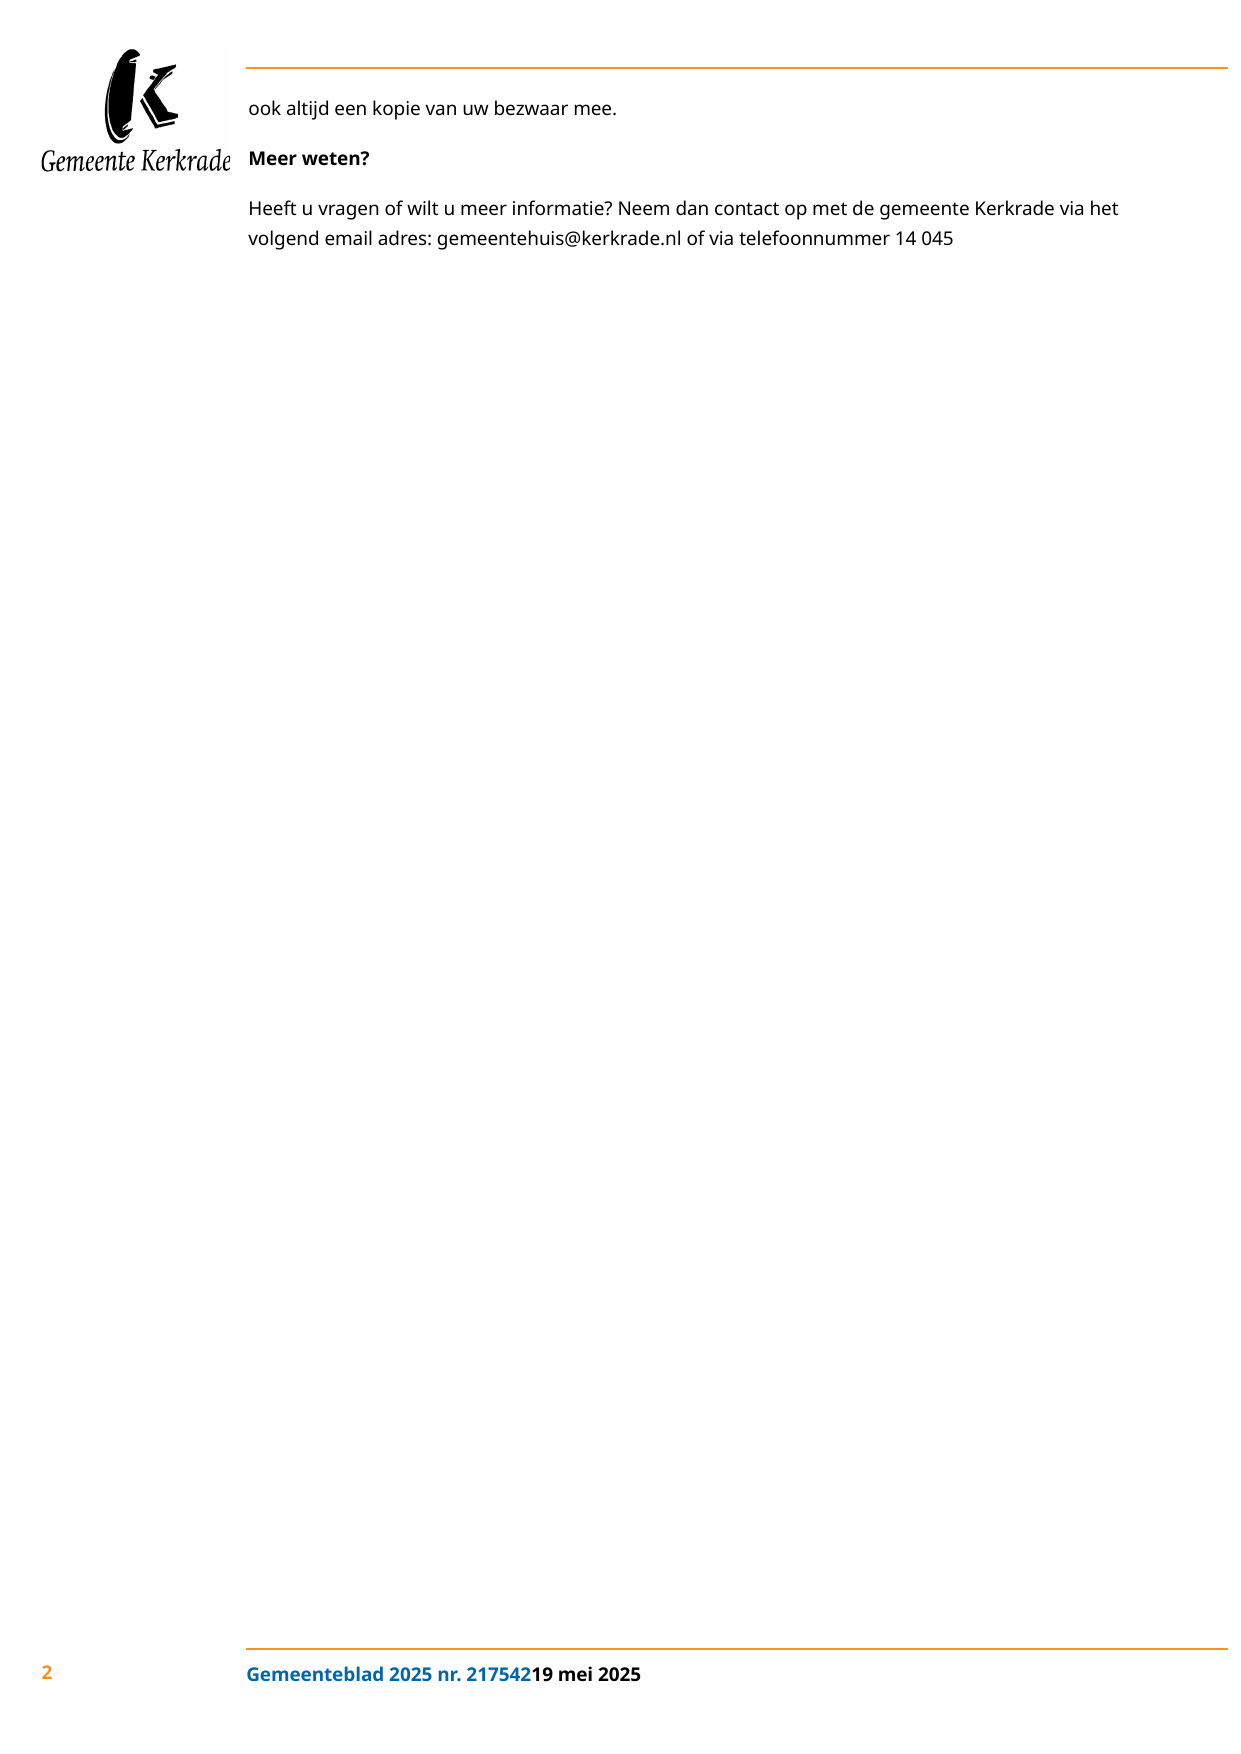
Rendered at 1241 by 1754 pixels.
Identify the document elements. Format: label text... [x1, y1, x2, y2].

text Heeft u vragen of wilt u meer informatie? Neem dan contact op met de gemeente Kerkrade via het volgend email adres: gemeentehuis@kerkrade.nl of via telefoonnummer 14 045 [248, 196, 1152, 251]
picture [41, 47, 231, 172]
text ook altijd een kopie van uw bezwaar mee. [248, 95, 1152, 121]
text Meer weten? [248, 145, 1152, 171]
